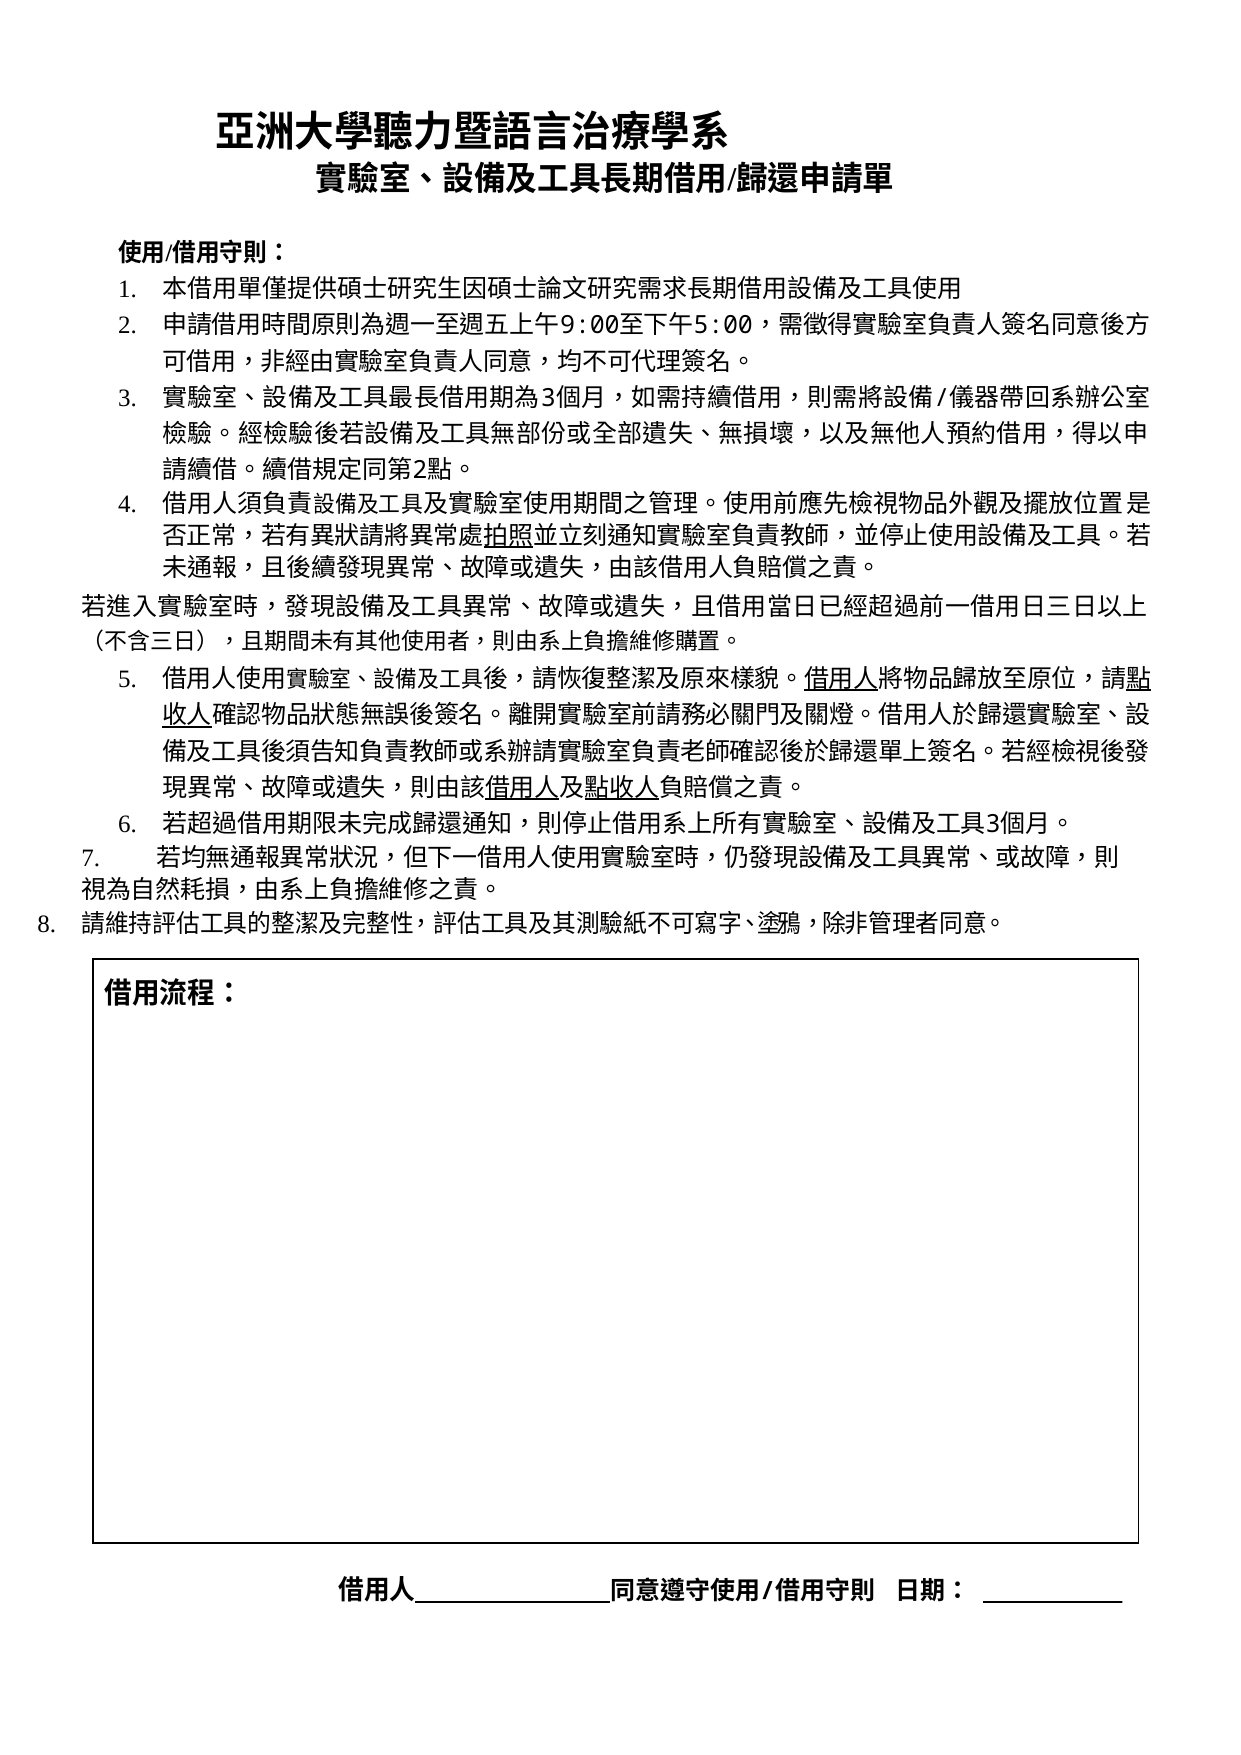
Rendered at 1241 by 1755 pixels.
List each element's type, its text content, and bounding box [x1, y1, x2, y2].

list 借用人須負責設備及工具及實驗室使用期間之管理。使用前應先檢視物品外觀及擺放位置是否正常，若有異狀請將異常處拍照並立刻通知實驗室負責教師，並停止使用設備及工具。若未通報，且後續發現異常、故障或遺失，由該借用人負賠償之責。 [118, 486, 1151, 584]
list 借用人使用實驗室、設備及工具後，請恢復整潔及原來樣貌。借用人將物品歸放至原位，請點收人確認物品狀態無誤後簽名。離開實驗室前請務必關門及關燈。借用人於歸還實驗室、設備及工具後須告知負責教師或系辦請實驗室負責老師確認後於歸還單上簽名。若經檢視後發現異常、故障或遺失，則由該借用人及點收人負賠償之責。 [118, 658, 1151, 803]
list 借用流程： [104, 970, 1137, 1012]
list 申請借用時間原則為週一至週五上午9:00至下午5:00，需徵得實驗室負責人簽名同意後方可借用，非經由實驗室負責人同意，均不可代理簽名。 [118, 305, 1151, 377]
text 借用人 同意遵守使用/借用守則 日期： [338, 1571, 1122, 1607]
list 本借用單僅提供碩士研究生因碩士論文研究需求長期借用設備及工具使用 [118, 268, 1151, 304]
subtitle 亞洲大學聽力暨語言治療學系 [81, 115, 865, 154]
list 若超過借用期限未完成歸還通知，則停止借用系上所有實驗室、設備及工具3個月。 [118, 804, 1151, 840]
list 若均無通報異常狀況，但下一借用人使用實驗室時，仍發現設備及工具異常、或故障，則視為自然耗損，由系上負擔維修之責。 [81, 840, 1123, 905]
list 實驗室、設備及工具最長借用期為3個月，如需持續借用，則需將設備/儀器帶回系辦公室檢驗。經檢驗後若設備及工具無部份或全部遺失、無損壞，以及無他人預約借用，得以申請續借。續借規定同第2點。 [118, 377, 1151, 486]
list 請維持評估工具的整潔及完整性，評估工具及其測驗紙不可寫字、塗鴉，除非管理者同意。 [94, 960, 1138, 1542]
text 實驗室、設備及工具長期借用/歸還申請單 [273, 154, 938, 199]
list 請維持評估工具的整潔及完整性，評估工具及其測驗紙不可寫字、塗鴉，除非管理者同意。 [37, 905, 1151, 939]
subtitle 使用/借用守則： [118, 232, 1151, 268]
text 若進入實驗室時，發現設備及工具異常、故障或遺失，且借用當日已經超過前一借用日三日以上（不含三日），且期間未有其他使用者，則由系上負擔維修購置。 [81, 587, 1151, 656]
